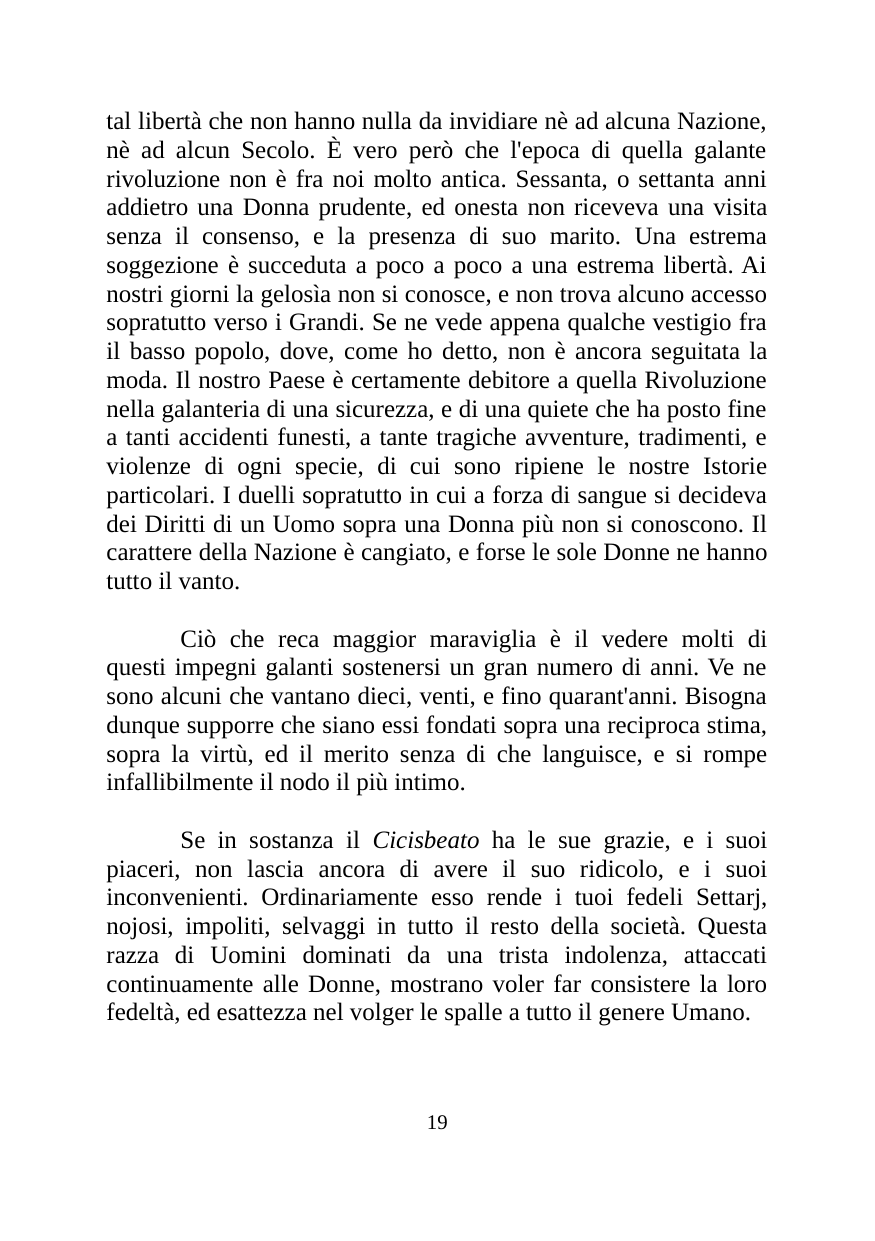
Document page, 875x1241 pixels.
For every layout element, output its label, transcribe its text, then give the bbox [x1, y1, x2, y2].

text Ciò che reca maggior maraviglia è il vedere molti di questi impegni galanti sostenersi un gran numero di anni. Ve ne sono alcuni che vantano dieci, venti, e fino quarant'anni. Bisogna dunque supporre che siano essi fondati sopra una reciproca stima, sopra la virtù, ed il merito senza di che languisce, e si rompe infallibilmente il nodo il più intimo. [106, 624, 768, 796]
text Se in sostanza il Cicisbeato ha le sue grazie, e i suoi piaceri, non lascia ancora di avere il suo ridicolo, e i suoi inconvenienti. Ordinariamente esso rende i tuoi fedeli Settarj, nojosi, impoliti, selvaggi in tutto il resto della società. Questa razza di Uomini dominati da una trista indolenza, attaccati continuamente alle Donne, mostrano voler far consistere la loro fedeltà, ed esattezza nel volger le spalle a tutto il genere Umano. [106, 825, 768, 1026]
text tal libertà che non hanno nulla da invidiare nè ad alcuna Nazione, nè ad alcun Secolo. È vero però che l'epoca di quella galante rivoluzione non è fra noi molto antica. Sessanta, o settanta anni addietro una Donna prudente, ed onesta non riceveva una visita senza il consenso, e la presenza di suo marito. Una estrema soggezione è succeduta a poco a poco a una estrema libertà. Ai nostri giorni la gelosìa non si conosce, e non trova alcuno accesso sopratutto verso i Grandi. Se ne vede appena qualche vestigio fra il basso popolo, dove, come ho detto, non è ancora seguitata la moda. Il nostro Paese è certamente debitore a quella Rivoluzione nella galanteria di una sicurezza, e di una quiete che ha posto fine a tanti accidenti funesti, a tante tragiche avventure, tradimenti, e violenze di ogni specie, di cui sono ripiene le nostre Istorie particolari. I duelli sopratutto in cui a forza di sangue si decideva dei Diritti di un Uomo sopra una Donna più non si conoscono. Il carattere della Nazione è cangiato, e forse le sole Donne ne hanno tutto il vanto. [106, 106, 768, 595]
